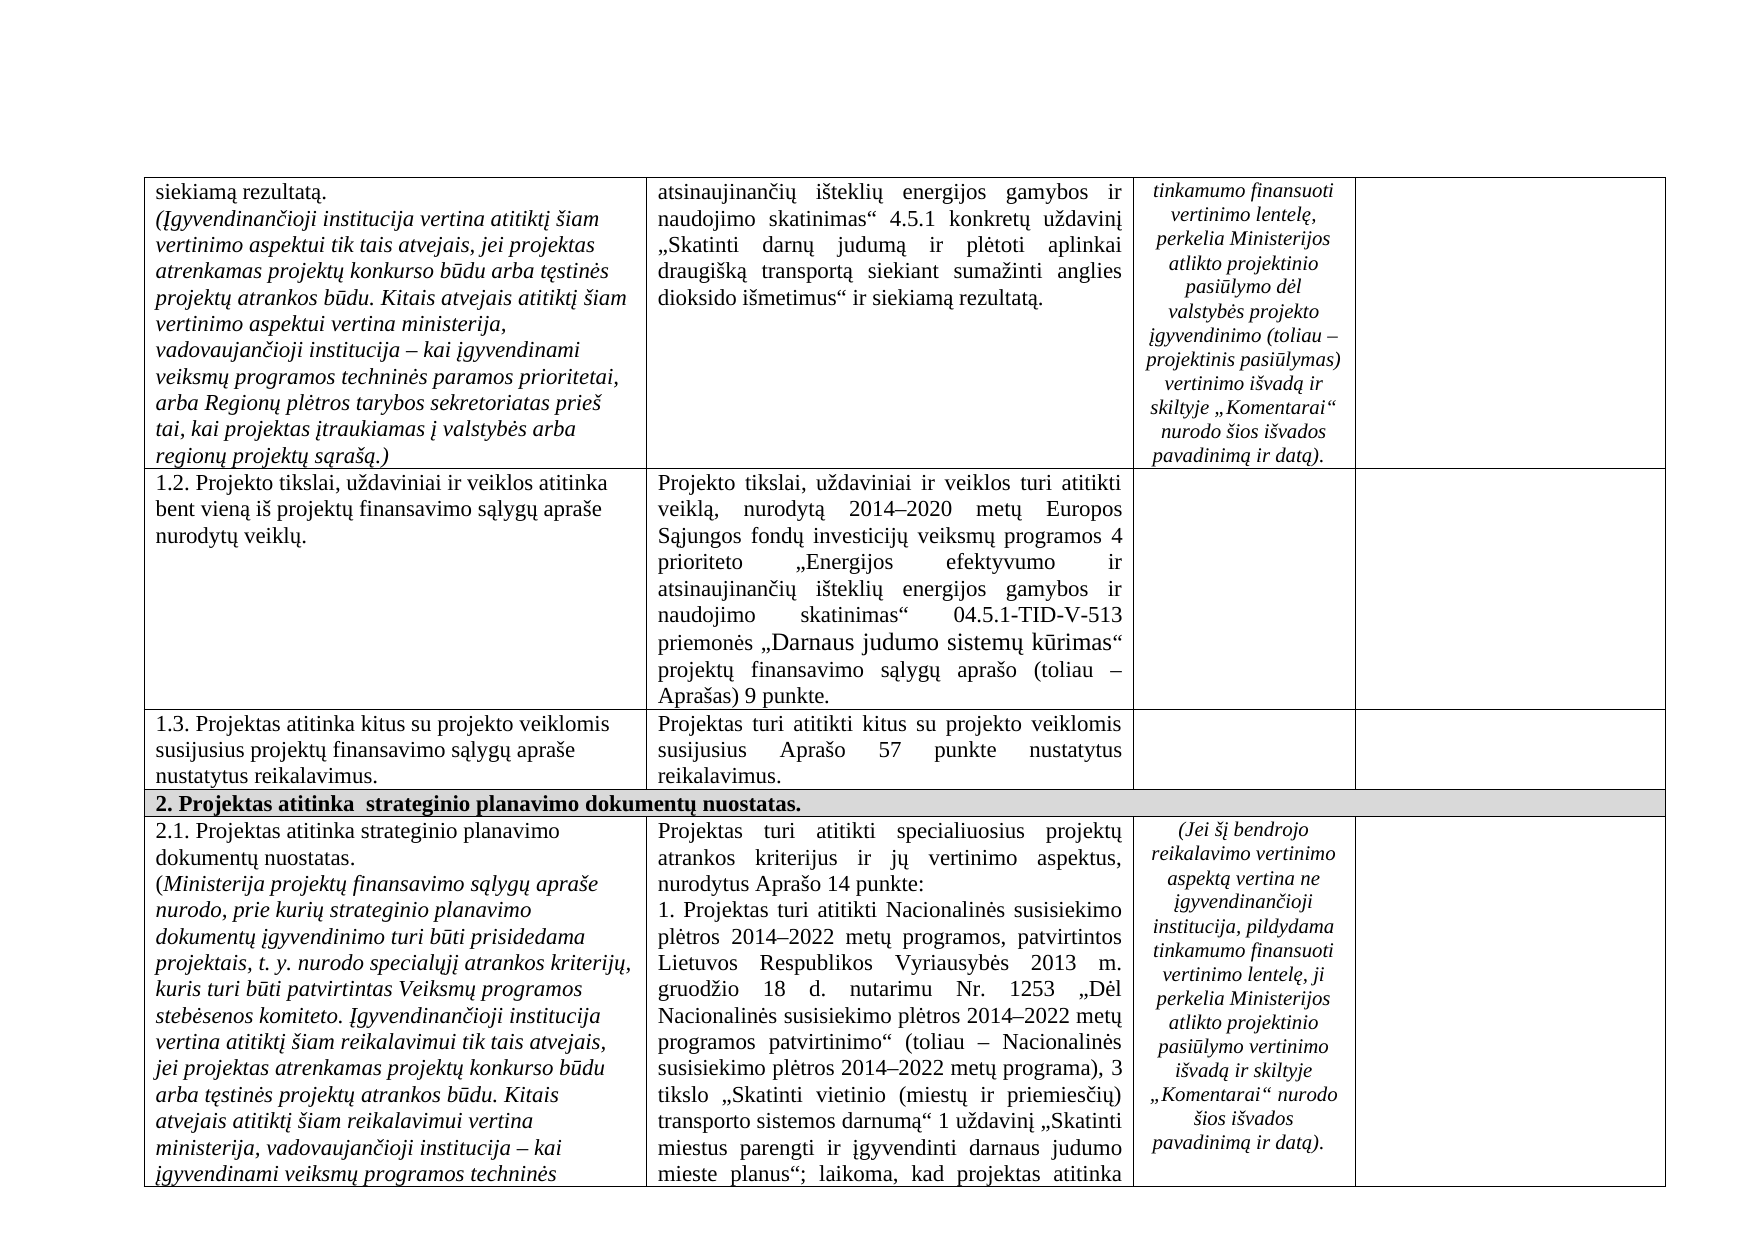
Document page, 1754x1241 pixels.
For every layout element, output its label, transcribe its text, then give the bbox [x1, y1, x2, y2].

table_cell 2. Projektas atitinka strateginio planavimo dokumentų nuostatas. [145, 790, 1665, 816]
table_cell Projektas turi atitikti kitus su projekto veiklomis susijusius Aprašo 57 punkte nustatytus reikalavimus. [647, 710, 1133, 789]
table_cell tinkamumo finansuoti vertinimo lentelę, perkelia Ministerijos atlikto projektinio pasiūlymo dėl valstybės projekto įgyvendinimo (toliau – projektinis pasiūlymas) vertinimo išvadą ir skiltyje „Komentarai“ nurodo šios išvados pavadinimą ir datą). [1134, 178, 1355, 468]
table_cell [1356, 469, 1665, 709]
table_cell 1.3. Projektas atitinka kitus su projekto veiklomis susijusius projektų finansavimo sąlygų apraše nustatytus reikalavimus. [145, 710, 646, 789]
table_cell atsinaujinančių išteklių energijos gamybos ir naudojimo skatinimas“ 4.5.1 konkretų uždavinį „Skatinti darnų judumą ir plėtoti aplinkai draugišką transportą siekiant sumažinti anglies dioksido išmetimus“ ir siekiamą rezultatą. [647, 178, 1133, 468]
table_cell (Jei šį bendrojo reikalavimo vertinimo aspektą vertina ne įgyvendinančioji institucija, pildydama tinkamumo finansuoti vertinimo lentelę, ji perkelia Ministerijos atlikto projektinio pasiūlymo vertinimo išvadą ir skiltyje „Komentarai“ nurodo šios išvados pavadinimą ir datą). [1134, 817, 1355, 1186]
table_cell 2.1. Projektas atitinka strateginio planavimo dokumentų nuostatas. (Ministerija projektų finansavimo sąlygų apraše nurodo, prie kurių strateginio planavimo dokumentų įgyvendinimo turi būti prisidedama projektais, t. y. nurodo specialųjį atrankos kriterijų, kuris turi būti patvirtintas Veiksmų programos stebėsenos komiteto. Įgyvendinančioji institucija vertina atitiktį šiam reikalavimui tik tais atvejais, jei projektas atrenkamas projektų konkurso būdu arba tęstinės projektų atrankos būdu. Kitais atvejais atitiktį šiam reikalavimui vertina ministerija, vadovaujančioji institucija – kai įgyvendinami veiksmų programos techninės [145, 817, 646, 1186]
table_cell [1356, 710, 1665, 789]
table_cell siekiamą rezultatą. (Įgyvendinančioji institucija vertina atitiktį šiam vertinimo aspektui tik tais atvejais, jei projektas atrenkamas projektų konkurso būdu arba tęstinės projektų atrankos būdu. Kitais atvejais atitiktį šiam vertinimo aspektui vertina ministerija, vadovaujančioji institucija – kai įgyvendinami veiksmų programos techninės paramos prioritetai, arba Regionų plėtros tarybos sekretoriatas prieš tai, kai projektas įtraukiamas į valstybės arba regionų projektų sąrašą.) [145, 178, 646, 468]
table_cell Projektas turi atitikti specialiuosius projektų atrankos kriterijus ir jų vertinimo aspektus, nurodytus Aprašo 14 punkte: 1. Projektas turi atitikti Nacionalinės susisiekimo plėtros 2014–2022 metų programos, patvirtintos Lietuvos Respublikos Vyriausybės 2013 m. gruodžio 18 d. nutarimu Nr. 1253 „Dėl Nacionalinės susisiekimo plėtros 2014–2022 metų programos patvirtinimo“ (toliau – Nacionalinės susisiekimo plėtros 2014–2022 metų programa), 3 tikslo „Skatinti vietinio (miestų ir priemiesčių) transporto sistemos darnumą“ 1 uždavinį „Skatinti miestus parengti ir įgyvendinti darnaus judumo mieste planus“; laikoma, kad projektas atitinka [647, 817, 1133, 1186]
table_cell 1.2. Projekto tikslai, uždaviniai ir veiklos atitinka bent vieną iš projektų finansavimo sąlygų apraše nurodytų veiklų. [145, 469, 646, 709]
table_cell [1356, 178, 1665, 468]
table_cell [1356, 817, 1665, 1186]
table_cell Projekto tikslai, uždaviniai ir veiklos turi atitikti veiklą, nurodytą 2014–2020 metų Europos Sąjungos fondų investicijų veiksmų programos 4 prioriteto „Energijos efektyvumo ir atsinaujinančių išteklių energijos gamybos ir naudojimo skatinimas“ 04.5.1-TID-V-513 priemonės „Darnaus judumo sistemų kūrimas“ projektų finansavimo sąlygų aprašo (toliau – Aprašas) 9 punkte. [647, 469, 1133, 709]
table_cell [1134, 710, 1355, 789]
table_cell [1134, 469, 1355, 709]
